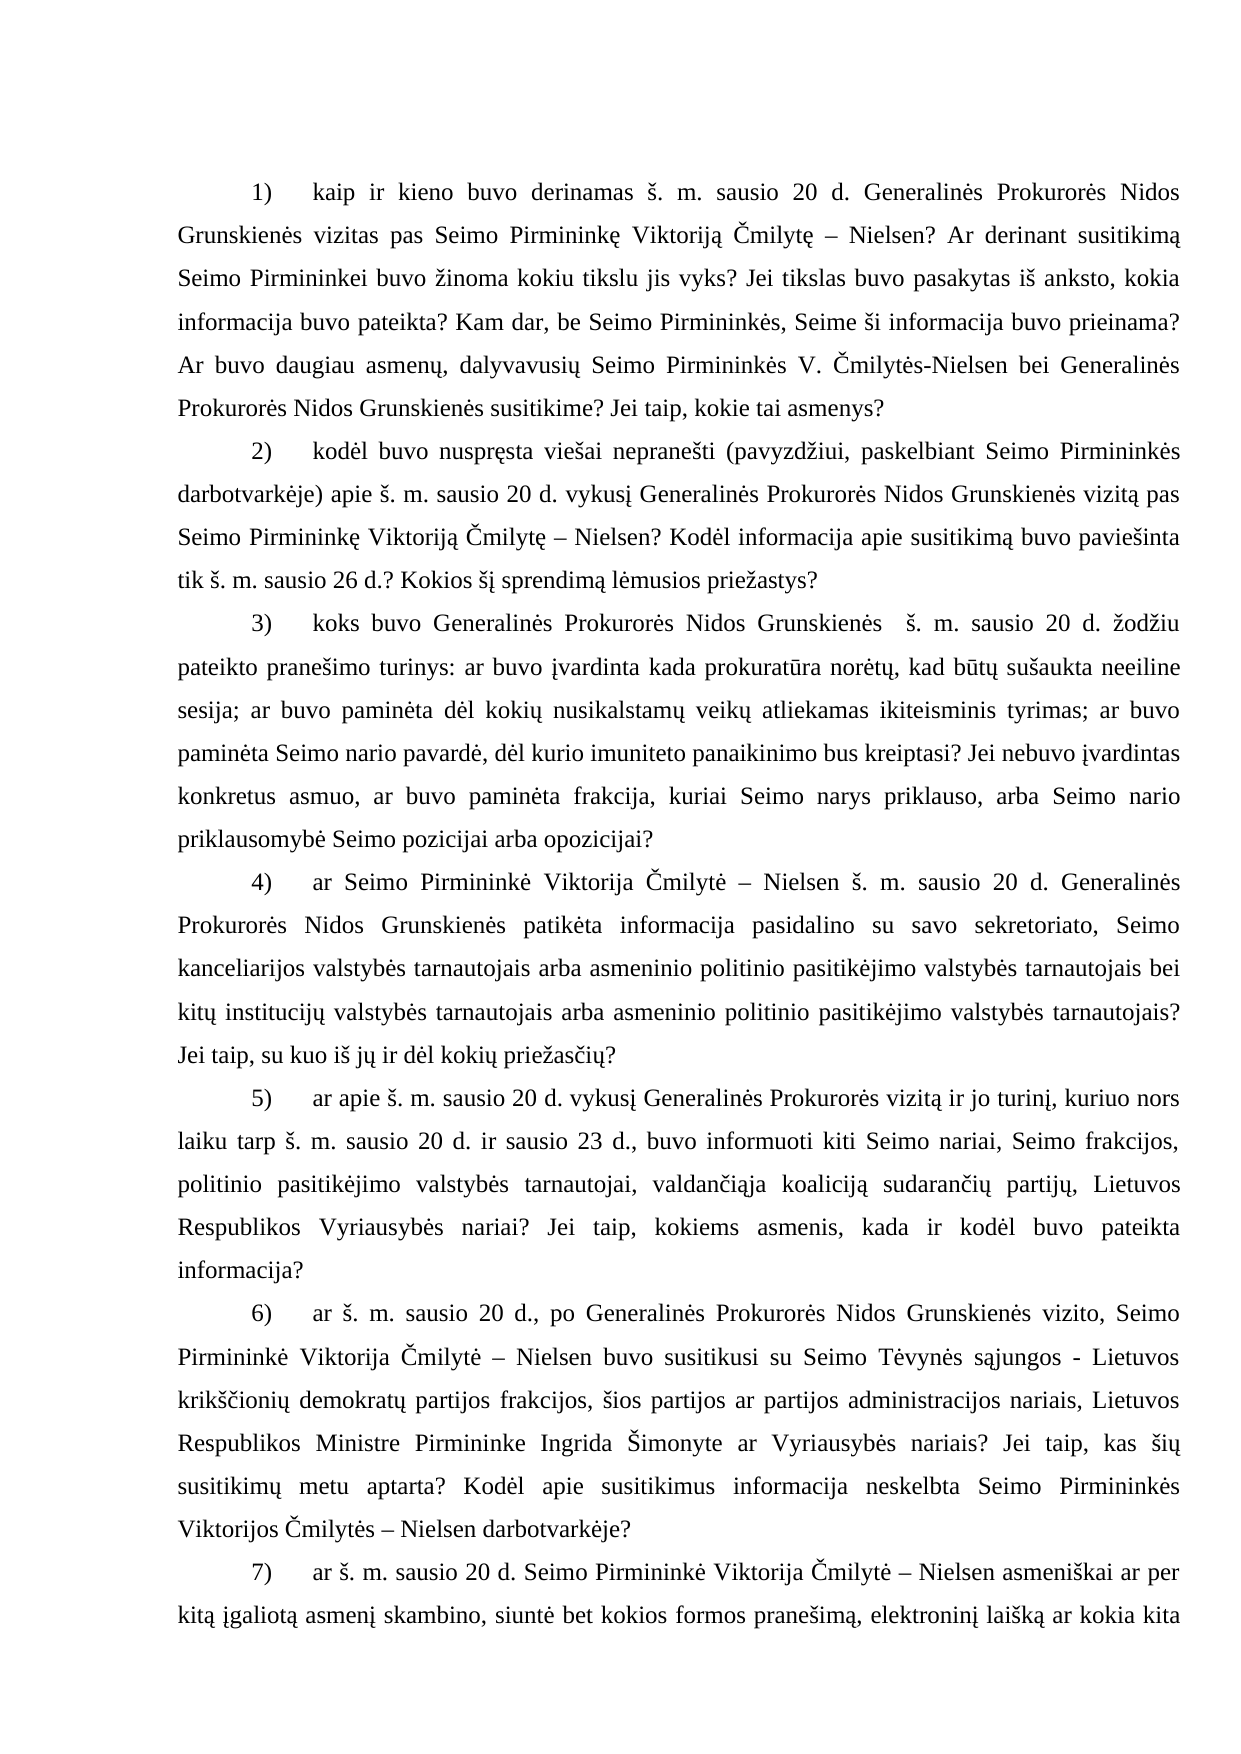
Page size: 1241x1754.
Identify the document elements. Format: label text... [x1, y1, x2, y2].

text 4) ar Seimo Pirmininkė Viktorija Čmilytė – Nielsen š. m. sausio 20 d. Generalinės Prokurorės Nidos Grunskienės patikėta informacija pasidalino su savo sekretoriato, Seimo kanceliarijos valstybės tarnautojais arba asmeninio politinio pasitikėjimo valstybės tarnautojais bei kitų institucijų valstybės tarnautojais arba asmeninio politinio pasitikėjimo valstybės tarnautojais? Jei taip, su kuo iš jų ir dėl kokių priežasčių? [177, 867, 1181, 1068]
text 3) koks buvo Generalinės Prokurorės Nidos Grunskienės š. m. sausio 20 d. žodžiu pateikto pranešimo turinys: ar buvo įvardinta kada prokuratūra norėtų, kad būtų sušaukta neeiline sesija; ar buvo paminėta dėl kokių nusikalstamų veikų atliekamas ikiteisminis tyrimas; ar buvo paminėta Seimo nario pavardė, dėl kurio imuniteto panaikinimo bus kreiptasi? Jei nebuvo įvardintas konkretus asmuo, ar buvo paminėta frakcija, kuriai Seimo narys priklauso, arba Seimo nario priklausomybė Seimo pozicijai arba opozicijai? [177, 608, 1181, 853]
text 5) ar apie š. m. sausio 20 d. vykusį Generalinės Prokurorės vizitą ir jo turinį, kuriuo nors laiku tarp š. m. sausio 20 d. ir sausio 23 d., buvo informuoti kiti Seimo nariai, Seimo frakcijos, politinio pasitikėjimo valstybės tarnautojai, valdančiąja koaliciją sudarančių partijų, Lietuvos Respublikos Vyriausybės nariai? Jei taip, kokiems asmenis, kada ir kodėl buvo pateikta informacija? [177, 1083, 1181, 1284]
text 7) ar š. m. sausio 20 d. Seimo Pirmininkė Viktorija Čmilytė – Nielsen asmeniškai ar per kitą įgaliotą asmenį skambino, siuntė bet kokios formos pranešimą, elektroninį laišką ar kokia kita [177, 1557, 1181, 1629]
text 6) ar š. m. sausio 20 d., po Generalinės Prokurorės Nidos Grunskienės vizito, Seimo Pirmininkė Viktorija Čmilytė – Nielsen buvo susitikusi su Seimo Tėvynės sąjungos - Lietuvos krikščionių demokratų partijos frakcijos, šios partijos ar partijos administracijos nariais, Lietuvos Respublikos Ministre Pirmininke Ingrida Šimonyte ar Vyriausybės nariais? Jei taip, kas šių susitikimų metu aptarta? Kodėl apie susitikimus informacija neskelbta Seimo Pirmininkės Viktorijos Čmilytės – Nielsen darbotvarkėje? [177, 1298, 1181, 1543]
text 1) kaip ir kieno buvo derinamas š. m. sausio 20 d. Generalinės Prokurorės Nidos Grunskienės vizitas pas Seimo Pirmininkę Viktoriją Čmilytę – Nielsen? Ar derinant susitikimą Seimo Pirmininkei buvo žinoma kokiu tikslu jis vyks? Jei tikslas buvo pasakytas iš anksto, kokia informacija buvo pateikta? Kam dar, be Seimo Pirmininkės, Seime ši informacija buvo prieinama? Ar buvo daugiau asmenų, dalyvavusių Seimo Pirmininkės V. Čmilytės-Nielsen bei Generalinės Prokurorės Nidos Grunskienės susitikime? Jei taip, kokie tai asmenys? [177, 177, 1181, 422]
text 2) kodėl buvo nuspręsta viešai nepranešti (pavyzdžiui, paskelbiant Seimo Pirmininkės darbotvarkėje) apie š. m. sausio 20 d. vykusį Generalinės Prokurorės Nidos Grunskienės vizitą pas Seimo Pirmininkę Viktoriją Čmilytę – Nielsen? Kodėl informacija apie susitikimą buvo paviešinta tik š. m. sausio 26 d.? Kokios šį sprendimą lėmusios priežastys? [177, 436, 1181, 594]
